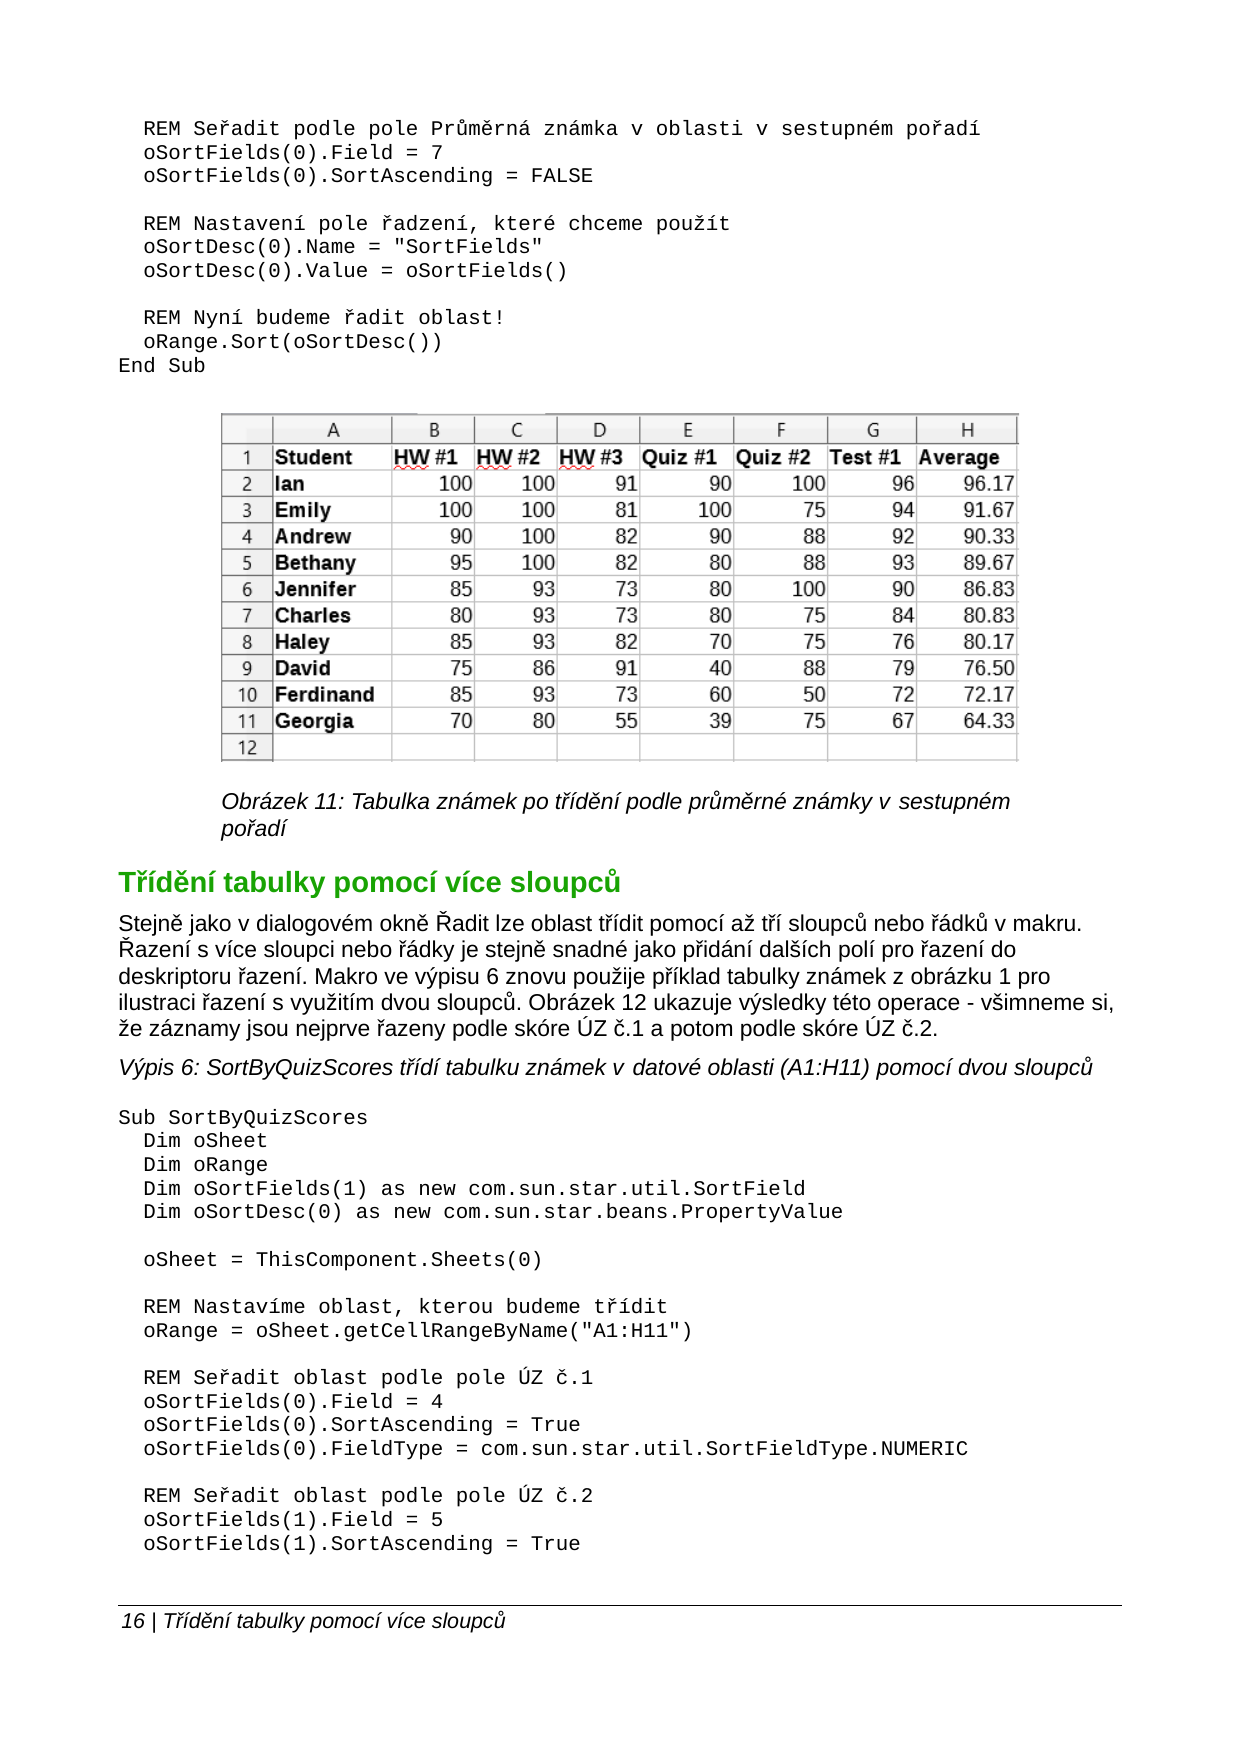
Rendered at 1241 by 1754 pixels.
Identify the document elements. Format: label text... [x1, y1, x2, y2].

text Stejně jako v dialogovém okně Řadit lze oblast třídit pomocí až tří sloupců nebo řádků v makru. Řazení s více sloupci nebo řádky je stejně snadné jako přidání dalších polí pro řazení do deskriptoru řazení. Makro ve výpisu 6 znovu použije příklad tabulky známek z obrázku 1 pro ilustraci řazení s využitím dvou sloupců. Obrázek 12 ukazuje výsledky této operace - všimneme si, že záznamy jsou nejprve řazeny podle skóre ÚZ č.1 a potom podle skóre ÚZ č.2. [118, 910, 1122, 1042]
text oSortDesc(0).Value = oSortFields() [118, 260, 1122, 284]
text oSortDesc(0).Name = "SortFields" [118, 236, 1122, 260]
text Výpis 6: SortByQuizScores třídí tabulku známek v datové oblasti (A1:H11) pomocí dvou sloupců [118, 1054, 1122, 1081]
text oRange.Sort(oSortDesc()) [118, 331, 1122, 354]
text REM Seřadit oblast podle pole ÚZ č.1 [118, 1367, 1122, 1391]
text Dim oSortFields(1) as new com.sun.star.util.SortField [118, 1178, 1122, 1201]
text REM Seřadit oblast podle pole ÚZ č.2 [118, 1485, 1122, 1509]
text Dim oRange [118, 1154, 1122, 1178]
text REM Nastavení pole řadzení, které chceme použít [118, 213, 1122, 236]
picture [221, 413, 1020, 762]
subtitle Třídění tabulky pomocí více sloupců [118, 864, 1122, 898]
text oSortFields(1).SortAscending = True [118, 1532, 1122, 1556]
text End Sub [118, 354, 1122, 378]
text oRange = oSheet.getCellRangeByName("A1:H11") [118, 1320, 1122, 1343]
text oSortFields(0).Field = 4 [118, 1391, 1122, 1414]
text Sub SortByQuizScores [118, 1107, 1122, 1131]
text oSortFields(1).Field = 5 [118, 1509, 1122, 1532]
text REM Seřadit podle pole Průměrná známka v oblasti v sestupném pořadí [118, 118, 1122, 142]
text oSheet = ThisComponent.Sheets(0) [118, 1249, 1122, 1272]
text oSortFields(0).SortAscending = FALSE [118, 165, 1122, 189]
text Dim oSheet [118, 1131, 1122, 1154]
text oSortFields(0).FieldType = com.sun.star.util.SortFieldType.NUMERIC [118, 1438, 1122, 1462]
text Dim oSortDesc(0) as new com.sun.star.beans.PropertyValue [118, 1201, 1122, 1225]
text oSortFields(0).Field = 7 [118, 142, 1122, 165]
text REM Nyní budeme řadit oblast! [118, 307, 1122, 331]
text REM Nastavíme oblast, kterou budeme třídit [118, 1296, 1122, 1320]
text Obrázek 11: Tabulka známek po třídění podle průměrné známky v sestupném pořadí [221, 762, 1019, 841]
text oSortFields(0).SortAscending = True [118, 1414, 1122, 1438]
